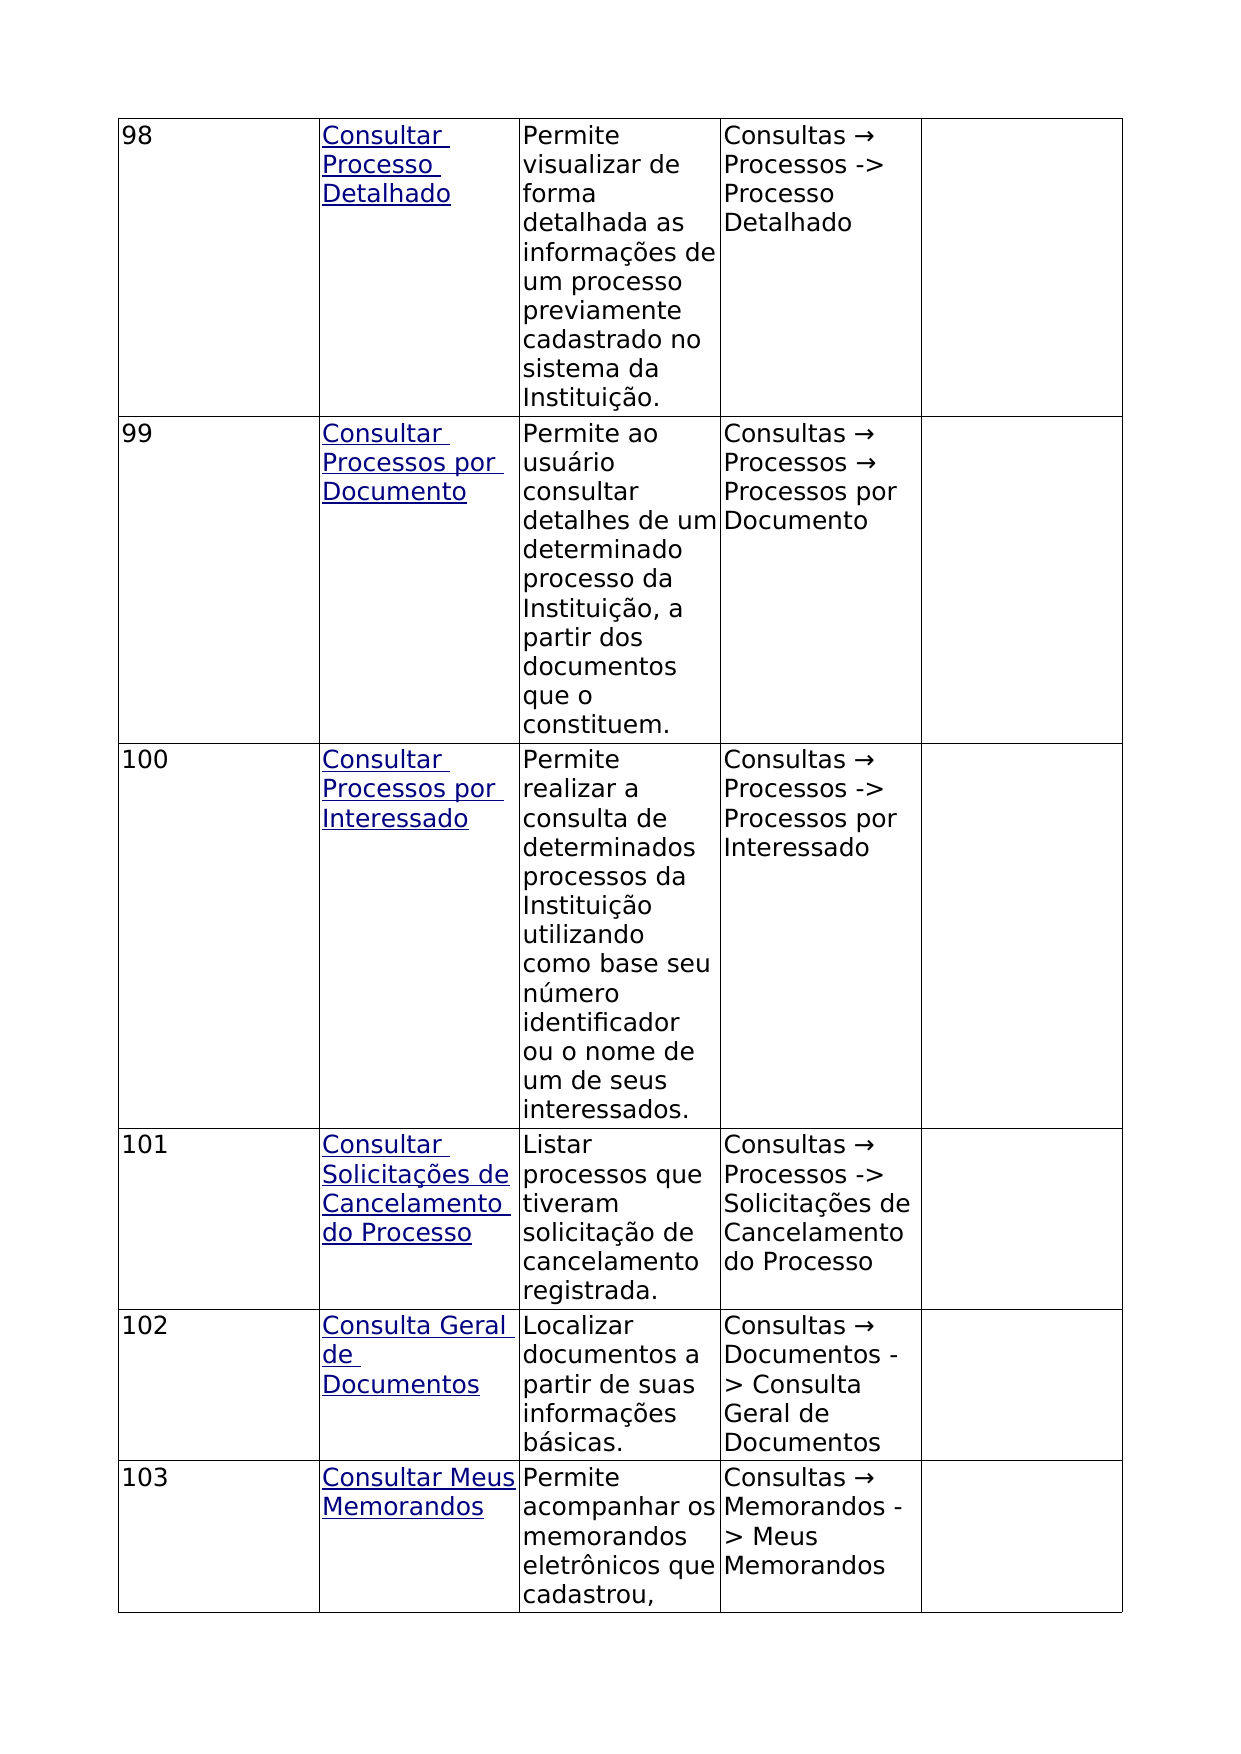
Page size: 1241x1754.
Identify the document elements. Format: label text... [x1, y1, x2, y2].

table_cell Listar processos que tiveram solicitação de cancelamento registrada. [520, 1129, 720, 1308]
table_cell 101 [119, 1129, 319, 1308]
table_cell [922, 1310, 1122, 1460]
table_cell 99 [119, 417, 319, 742]
table_cell Consulta Geral de Documentos [320, 1310, 519, 1460]
table_cell Consultas → Documentos -> Consulta Geral de Documentos [721, 1310, 921, 1460]
table_cell Consultar Processo Detalhado [320, 119, 519, 416]
table_cell Consultas → Processos -> Solicitações de Cancelamento do Processo [721, 1129, 921, 1308]
table_cell 100 [119, 744, 319, 1128]
table_cell [922, 119, 1122, 416]
table_cell [922, 1461, 1122, 1612]
table_cell Consultas → Processos -> Processo Detalhado [721, 119, 921, 416]
table_cell 102 [119, 1310, 319, 1460]
table_cell Consultar Processos por Documento [320, 417, 519, 742]
table_cell Consultas → Processos -> Processos por Interessado [721, 744, 921, 1128]
table_cell Permite ao usuário consultar detalhes de um determinado processo da Instituição, a partir dos documentos que o constituem. [520, 417, 720, 742]
table_cell [922, 1129, 1122, 1308]
table_cell Consultas → Memorandos -> Meus Memorandos [721, 1461, 921, 1612]
table_cell Consultas → Processos → Processos por Documento [721, 417, 921, 742]
table_cell 98 [119, 119, 319, 416]
table_cell Localizar documentos a partir de suas informações básicas. [520, 1310, 720, 1460]
table_cell Consultar Processos por Interessado [320, 744, 519, 1128]
table_cell Permite acompanhar os memorandos eletrônicos que cadastrou, [520, 1461, 720, 1612]
table_cell [922, 417, 1122, 742]
table_cell Permite realizar a consulta de determinados processos da Instituição utilizando como base seu número identificador ou o nome de um de seus interessados. [520, 744, 720, 1128]
table_cell Consultar Meus Memorandos [320, 1461, 519, 1612]
table_cell [922, 744, 1122, 1128]
table_cell Consultar Solicitações de Cancelamento do Processo [320, 1129, 519, 1308]
table_cell Permite visualizar de forma detalhada as informações de um processo previamente cadastrado no sistema da Instituição. [520, 119, 720, 416]
table_cell 103 [119, 1461, 319, 1612]
